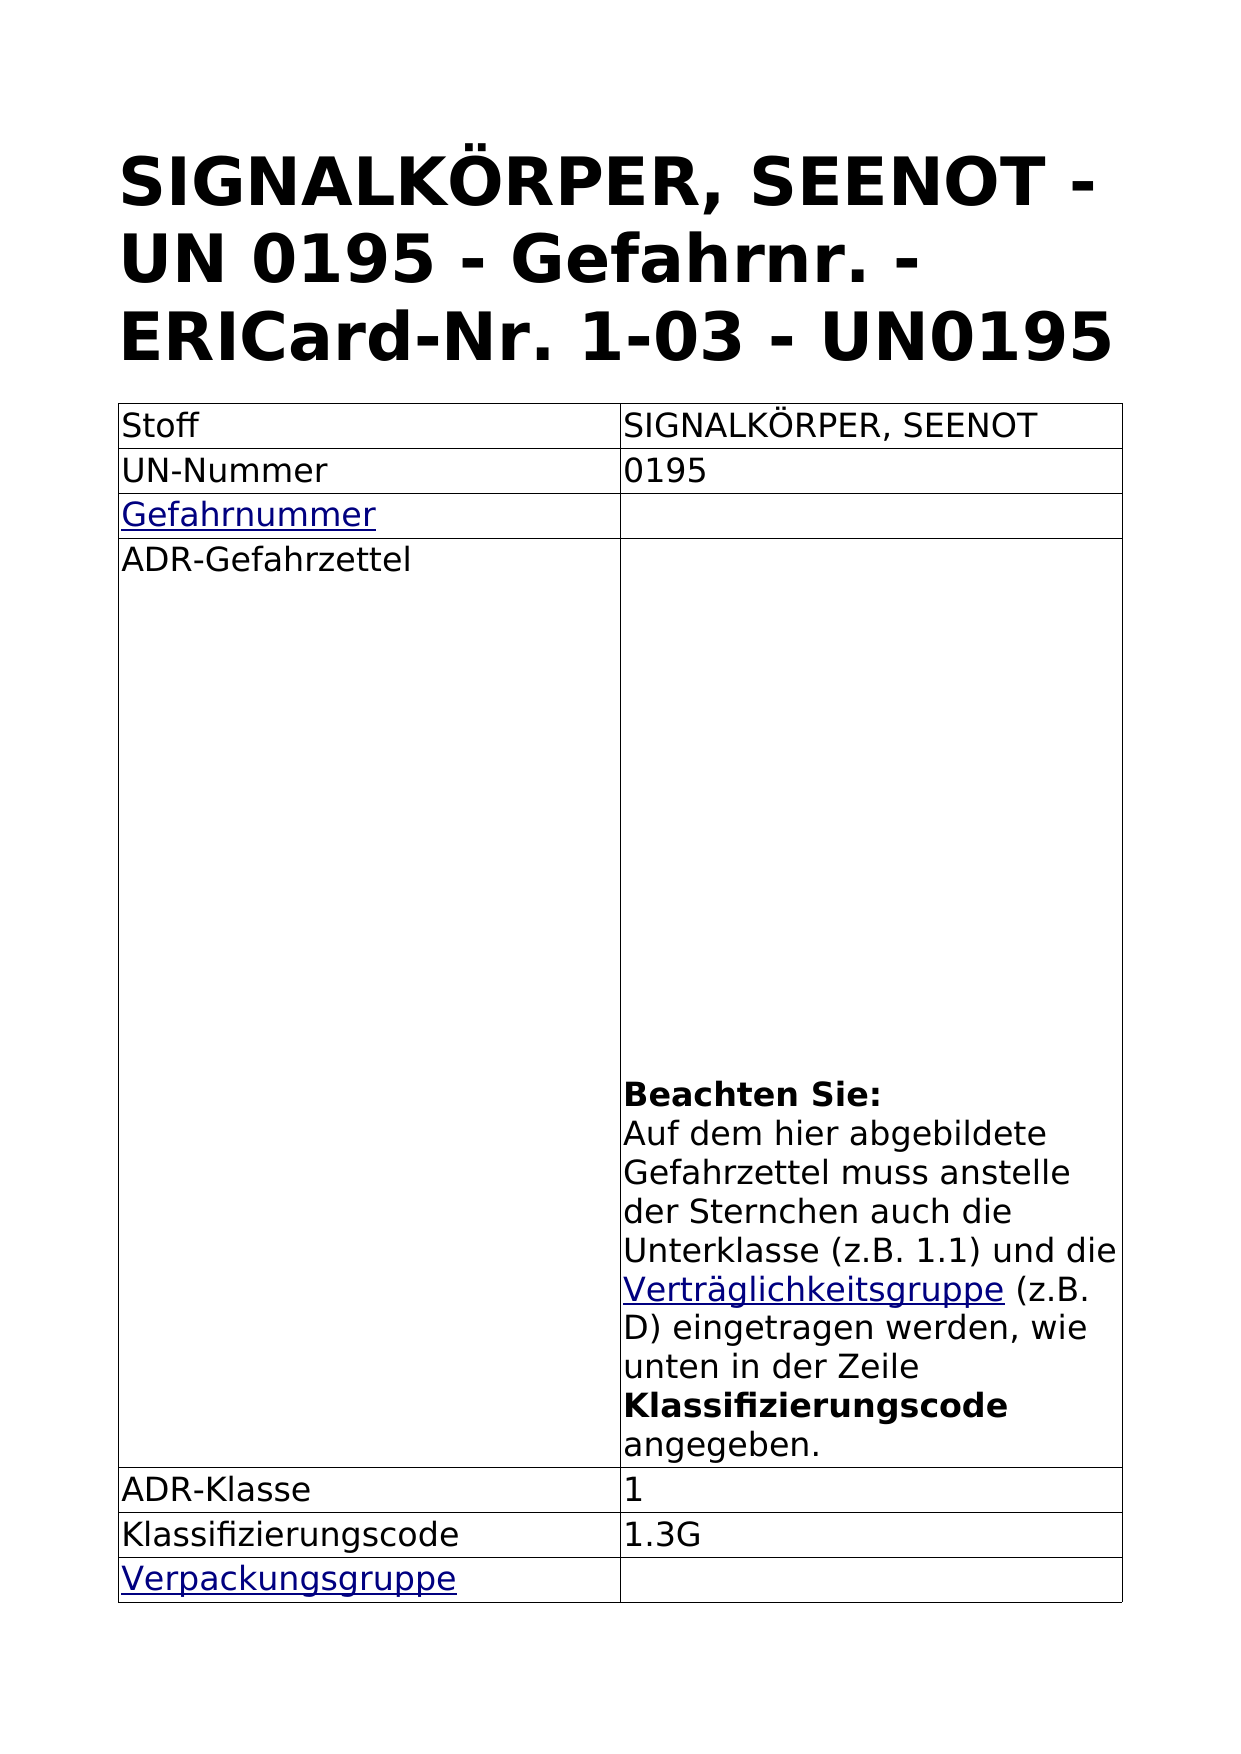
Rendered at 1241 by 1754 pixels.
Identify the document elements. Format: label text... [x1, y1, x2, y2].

table_cell ADR-Klasse [119, 1468, 620, 1512]
table_cell [621, 494, 1122, 538]
table_cell [621, 1558, 1122, 1602]
table_cell 1.3G [621, 1513, 1122, 1557]
table_cell ADR-Gefahrzettel [119, 539, 620, 1467]
table_cell Beachten Sie: Auf dem hier abgebildete Gefahrzettel muss anstelle der Sternchen auch die Unterklasse (z.B. 1.1) und die Verträglichkeitsgruppe (z.B. D) eingetragen werden, wie unten in der Zeile Klassifizierungscode angegeben. [621, 539, 1122, 1467]
table_cell Verpackungsgruppe [119, 1558, 620, 1602]
table_cell 0195 [621, 449, 1122, 493]
table_header Stoff [119, 404, 620, 448]
table_cell UN-Nummer [119, 449, 620, 493]
subtitle SIGNALKÖRPER, SEENOT - UN 0195 - Gefahrnr. - ERICard-Nr. 1-03 - UN0195 [118, 143, 1122, 376]
table_cell 1 [621, 1468, 1122, 1512]
table_header SIGNALKÖRPER, SEENOT [621, 404, 1122, 448]
table_cell Gefahrnummer [119, 494, 620, 538]
table_cell Klassifizierungscode [119, 1513, 620, 1557]
